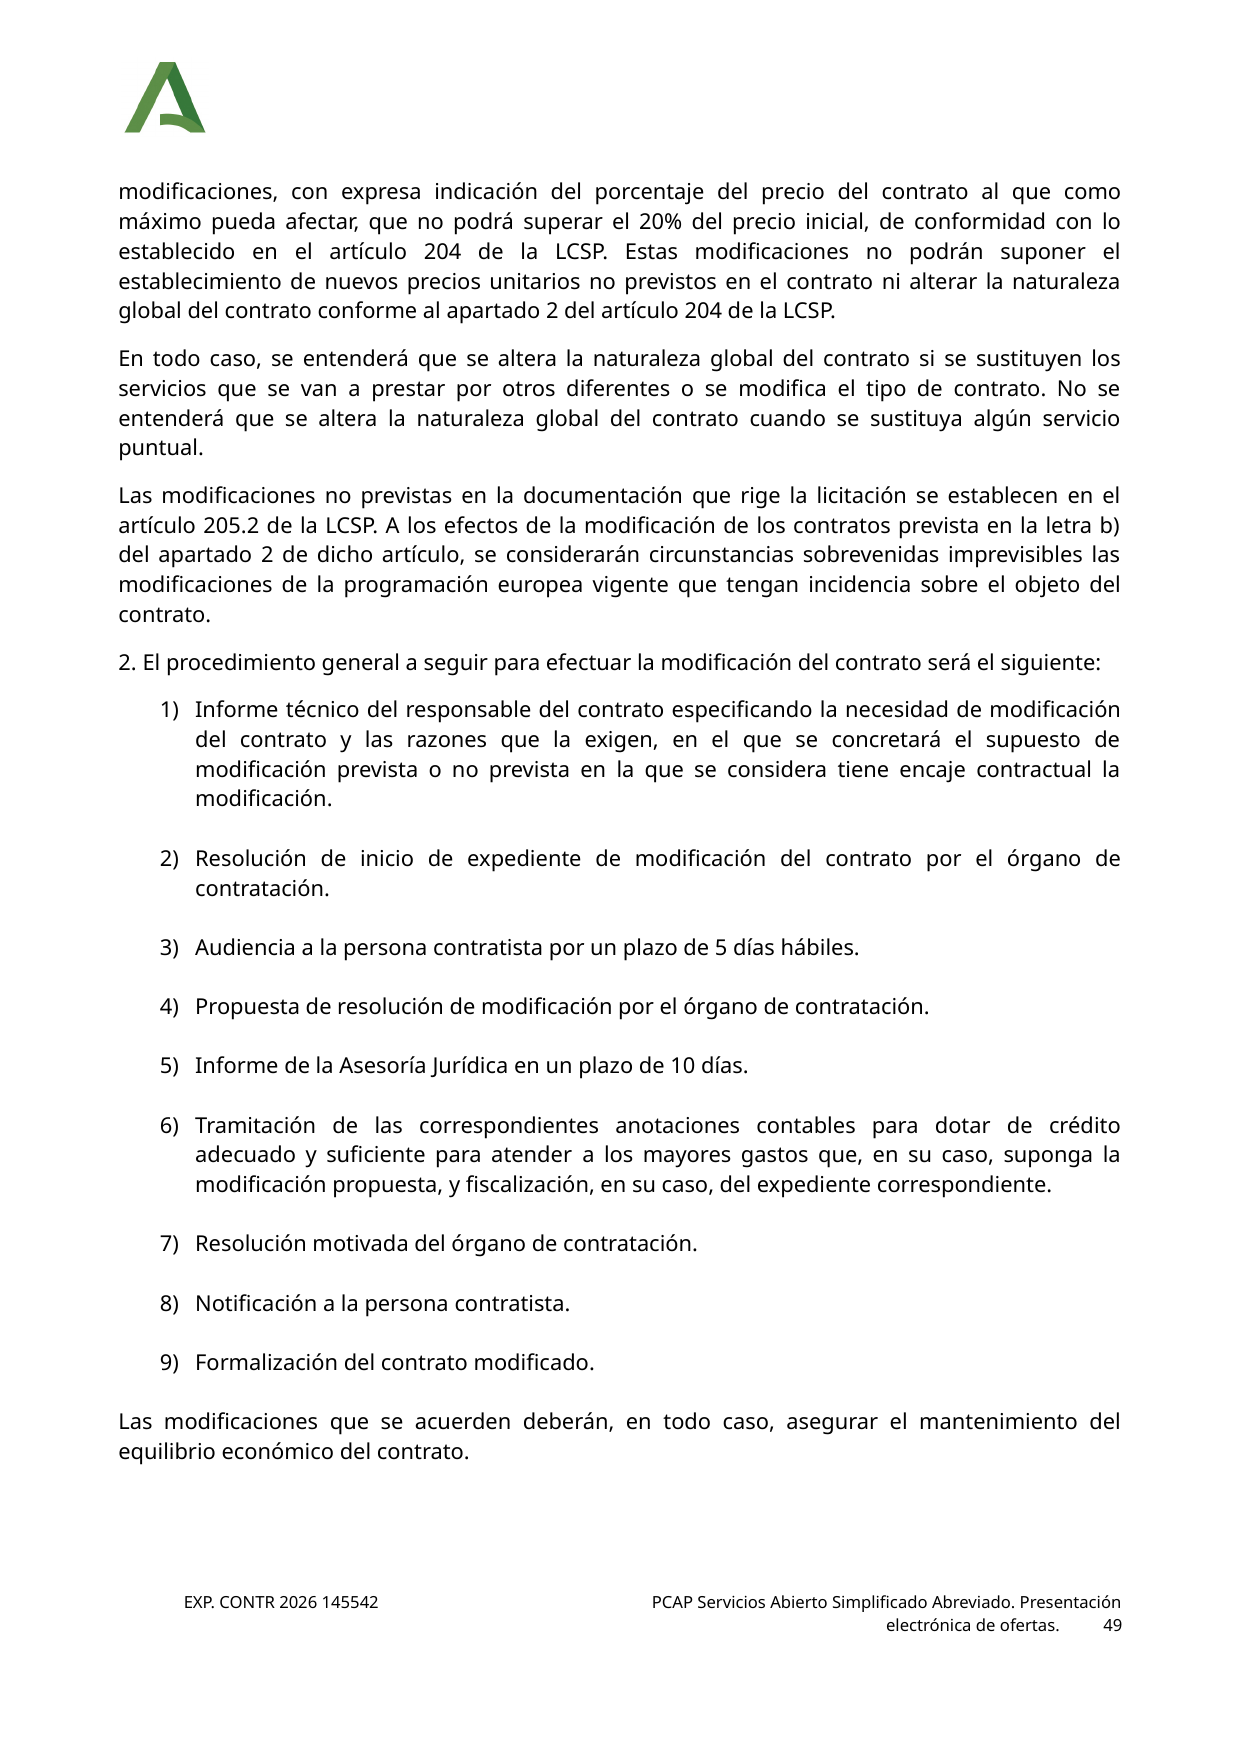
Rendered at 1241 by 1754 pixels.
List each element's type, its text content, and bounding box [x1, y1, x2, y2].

text 9) Formalización del contrato modificado. [159, 1347, 1122, 1377]
text 8) Notificación a la persona contratista. [159, 1288, 1122, 1317]
text 1) Informe técnico del responsable del contrato especificando la necesidad de modificación del contrato y las razones que la exigen, en el que se concretará el supuesto de modificación prevista o no prevista en la que se considera tiene encaje contractual la modificación. [159, 694, 1122, 813]
text 2. El procedimiento general a seguir para efectuar la modificación del contrato será el siguiente: [118, 647, 1122, 676]
text En todo caso, se entenderá que se altera la naturaleza global del contrato si se sustituyen los servicios que se van a prestar por otros diferentes o se modifica el tipo de contrato. No se entenderá que se altera la naturaleza global del contrato cuando se sustituya algún servicio puntual. [118, 343, 1122, 462]
text 5) Informe de la Asesoría Jurídica en un plazo de 10 días. [159, 1050, 1122, 1080]
text 7) Resolución motivada del órgano de contratación. [159, 1228, 1122, 1258]
text 2) Resolución de inicio de expediente de modificación del contrato por el órgano de contratación. [159, 843, 1122, 902]
text 4) Propuesta de resolución de modificación por el órgano de contratación. [159, 991, 1122, 1021]
picture [120, 57, 210, 137]
text Las modificaciones no previstas en la documentación que rige la licitación se establecen en el artículo 205.2 de la LCSP. A los efectos de la modificación de los contratos prevista en la letra b) del apartado 2 de dicho artículo, se considerarán circunstancias sobrevenidas imprevisibles las modificaciones de la programación europea vigente que tengan incidencia sobre el objeto del contrato. [118, 480, 1122, 629]
text 6) Tramitación de las correspondientes anotaciones contables para dotar de crédito adecuado y suficiente para atender a los mayores gastos que, en su caso, suponga la modificación propuesta, y fiscalización, en su caso, del expediente correspondiente. [159, 1109, 1122, 1199]
text Las modificaciones que se acuerden deberán, en todo caso, asegurar el mantenimiento del equilibrio económico del contrato. [118, 1406, 1122, 1466]
text 3) Audiencia a la persona contratista por un plazo de 5 días hábiles. [159, 932, 1122, 962]
text modificaciones, con expresa indicación del porcentaje del precio del contrato al que como máximo pueda afectar, que no podrá superar el 20% del precio inicial, de conformidad con lo establecido en el artículo 204 de la LCSP. Estas modificaciones no podrán suponer el establecimiento de nuevos precios unitarios no previstos en el contrato ni alterar la naturaleza global del contrato conforme al apartado 2 del artículo 204 de la LCSP. [118, 176, 1122, 325]
